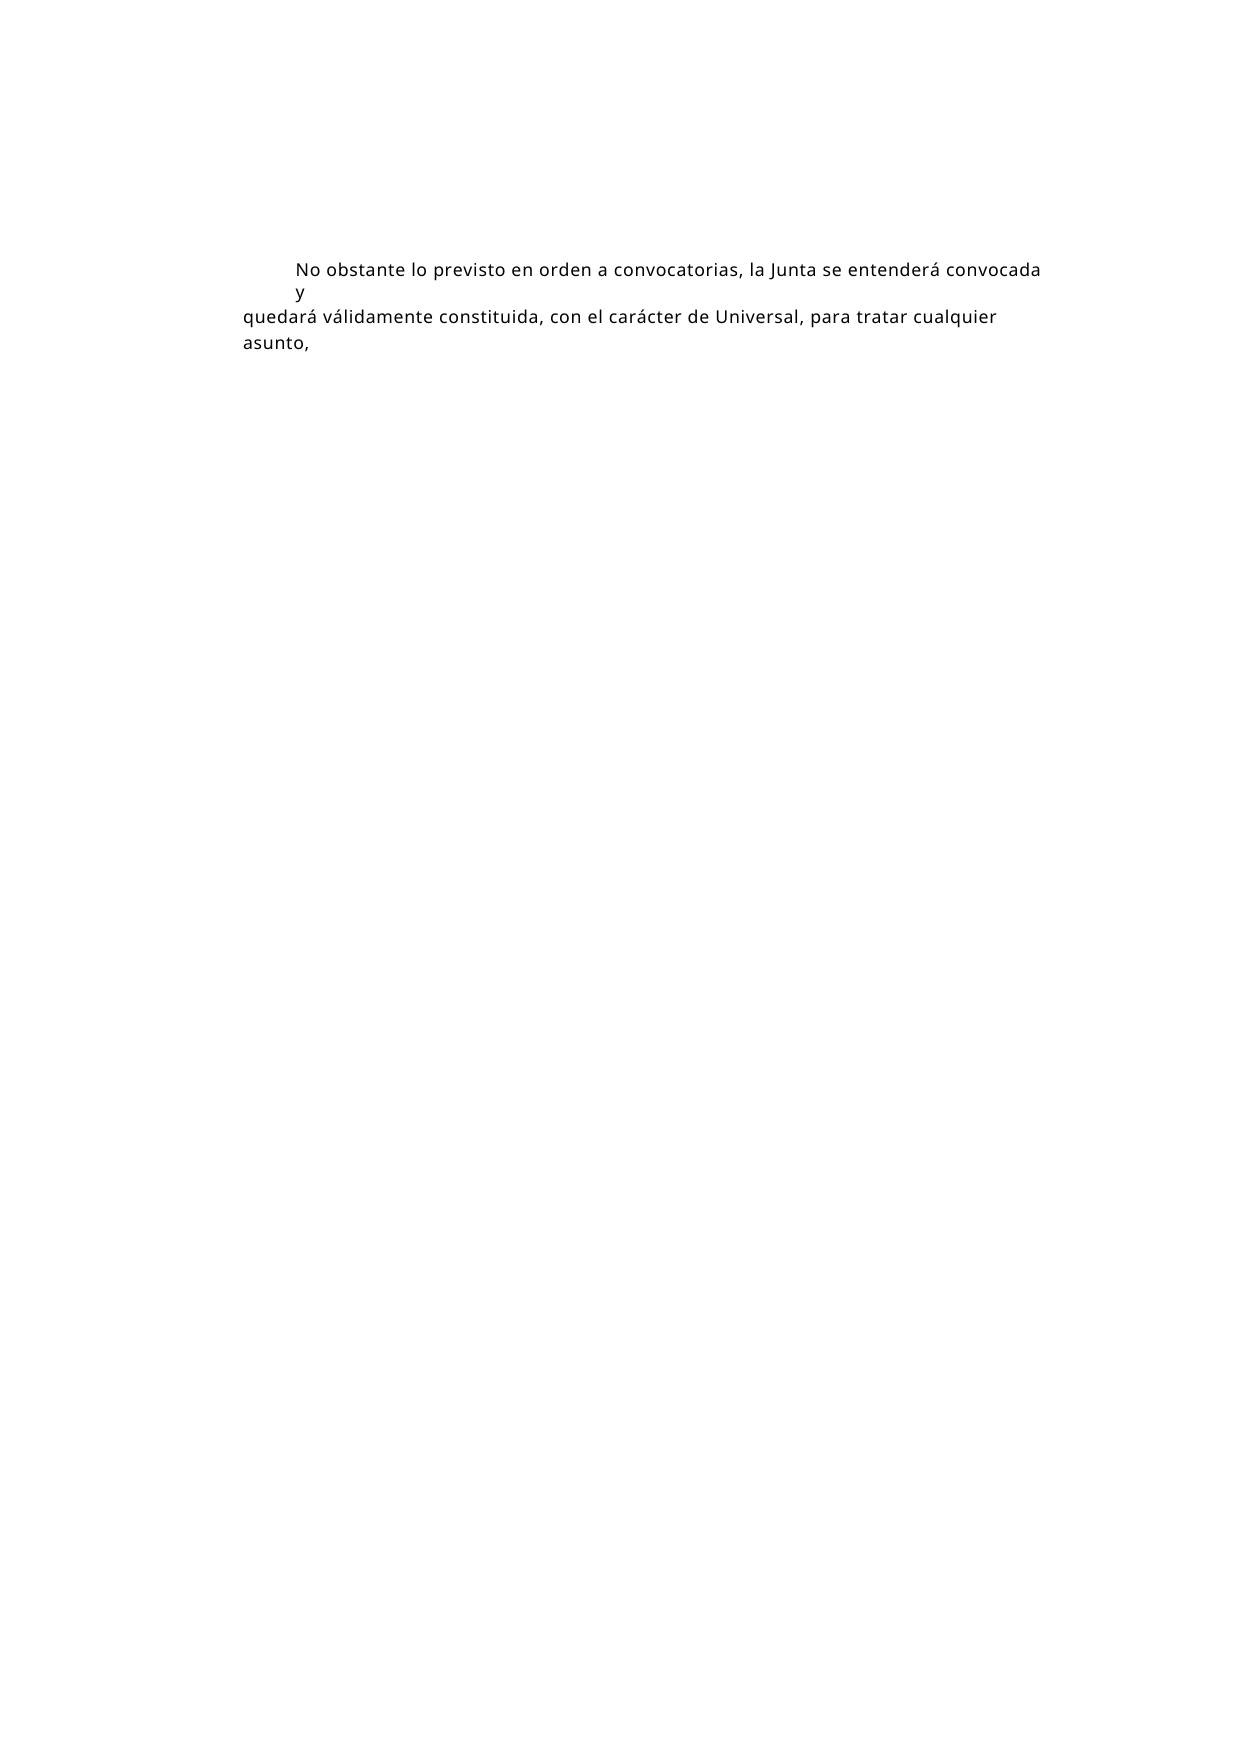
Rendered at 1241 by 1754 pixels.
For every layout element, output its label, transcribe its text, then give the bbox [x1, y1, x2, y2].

text No obstante lo previsto en orden a convocatorias, la Junta se entenderá convocada y [295, 258, 1044, 303]
text quedará válidamente constituida, con el carácter de Universal, para tratar cualquier asunto, [243, 304, 1044, 354]
